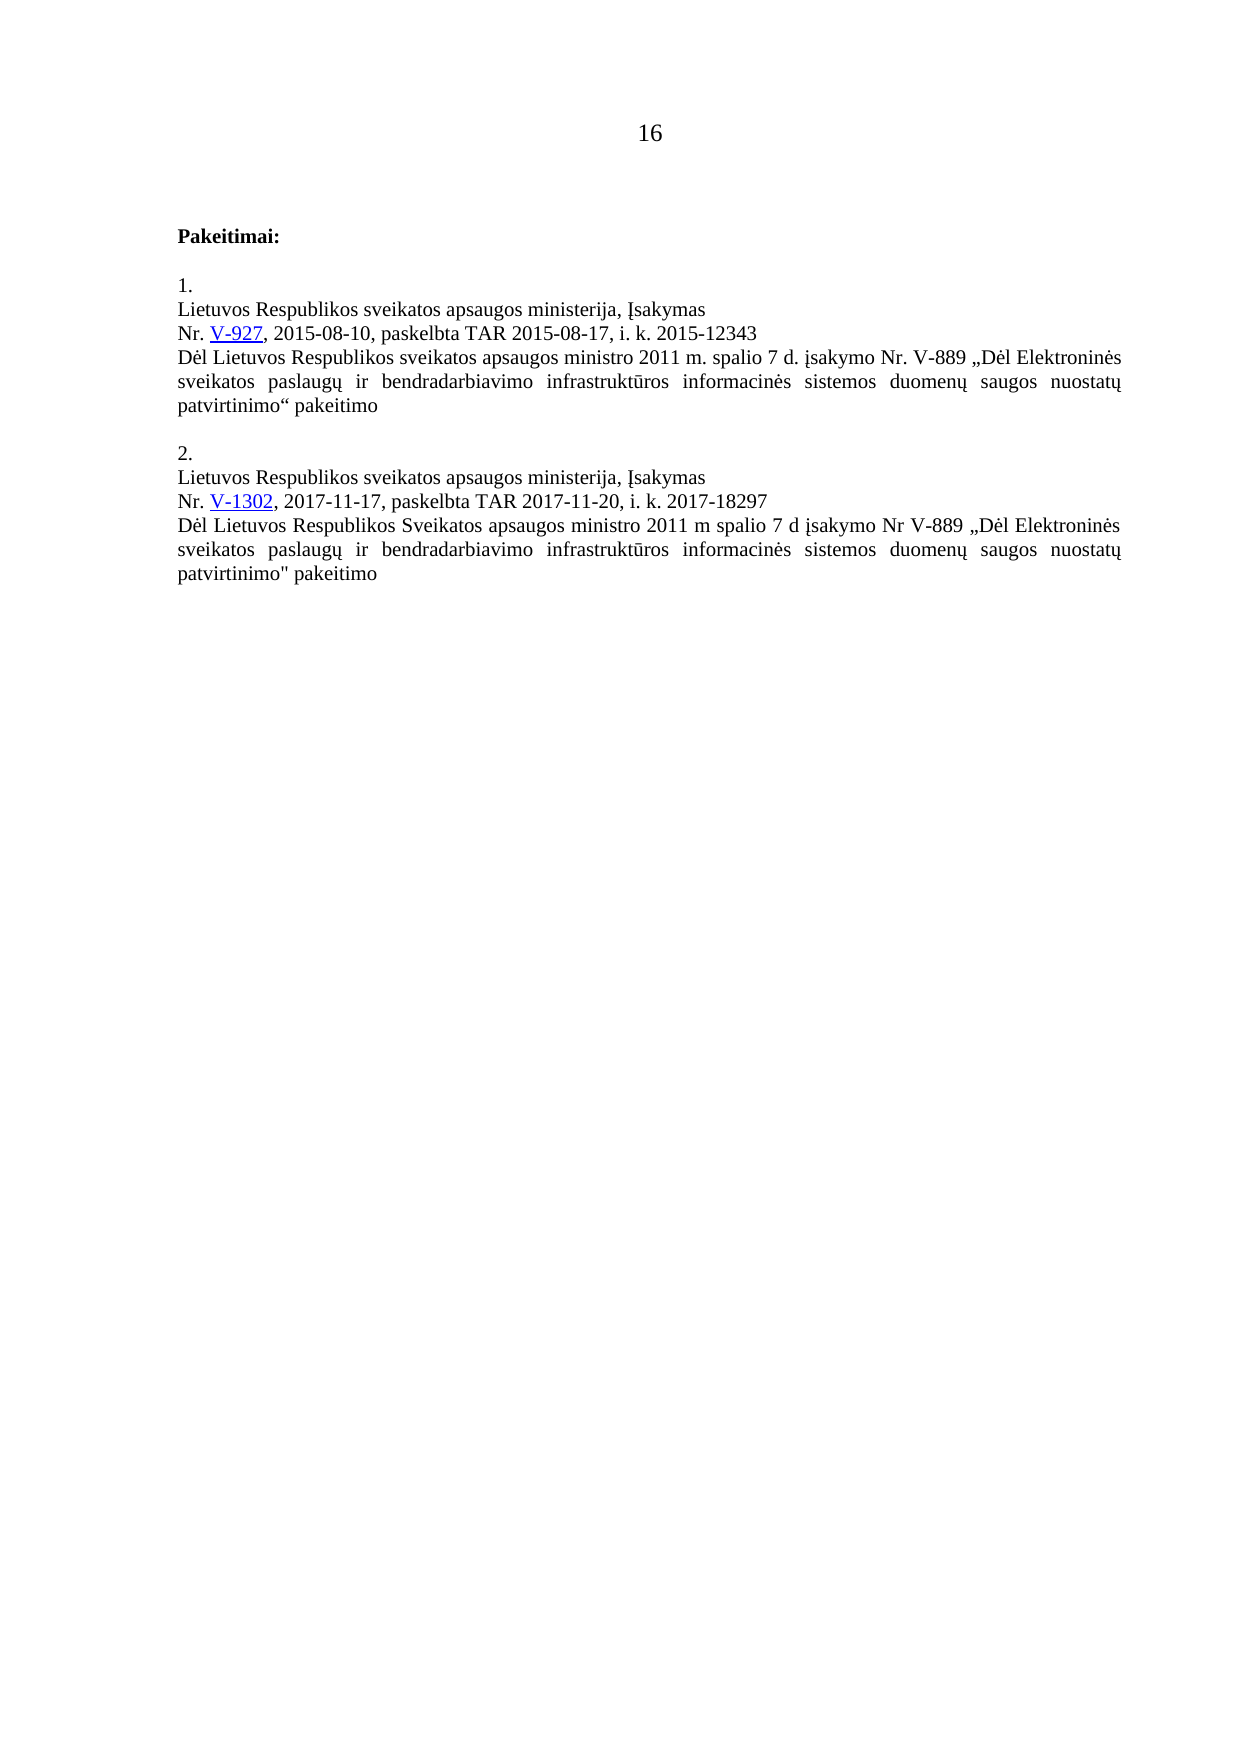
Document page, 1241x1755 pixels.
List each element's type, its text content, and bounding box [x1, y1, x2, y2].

text 1. [177, 273, 1122, 297]
text 2. [177, 441, 1122, 465]
text Lietuvos Respublikos sveikatos apsaugos ministerija, Įsakymas [177, 465, 1122, 489]
text Dėl Lietuvos Respublikos Sveikatos apsaugos ministro 2011 m spalio 7 d įsakymo Nr V-889 „Dėl Elektroninės sveikatos paslaugų ir bendradarbiavimo infrastruktūros informacinės sistemos duomenų saugos nuostatų patvirtinimo" pakeitimo [177, 513, 1122, 585]
text Nr. V-1302, 2017-11-17, paskelbta TAR 2017-11-20, i. k. 2017-18297 [177, 489, 1122, 513]
text Dėl Lietuvos Respublikos sveikatos apsaugos ministro 2011 m. spalio 7 d. įsakymo Nr. V-889 „Dėl Elektroninės sveikatos paslaugų ir bendradarbiavimo infrastruktūros informacinės sistemos duomenų saugos nuostatų patvirtinimo“ pakeitimo [177, 345, 1122, 417]
text Pakeitimai: [177, 224, 1122, 248]
text Lietuvos Respublikos sveikatos apsaugos ministerija, Įsakymas [177, 297, 1122, 321]
text Nr. V-927, 2015-08-10, paskelbta TAR 2015-08-17, i. k. 2015-12343 [177, 321, 1122, 345]
